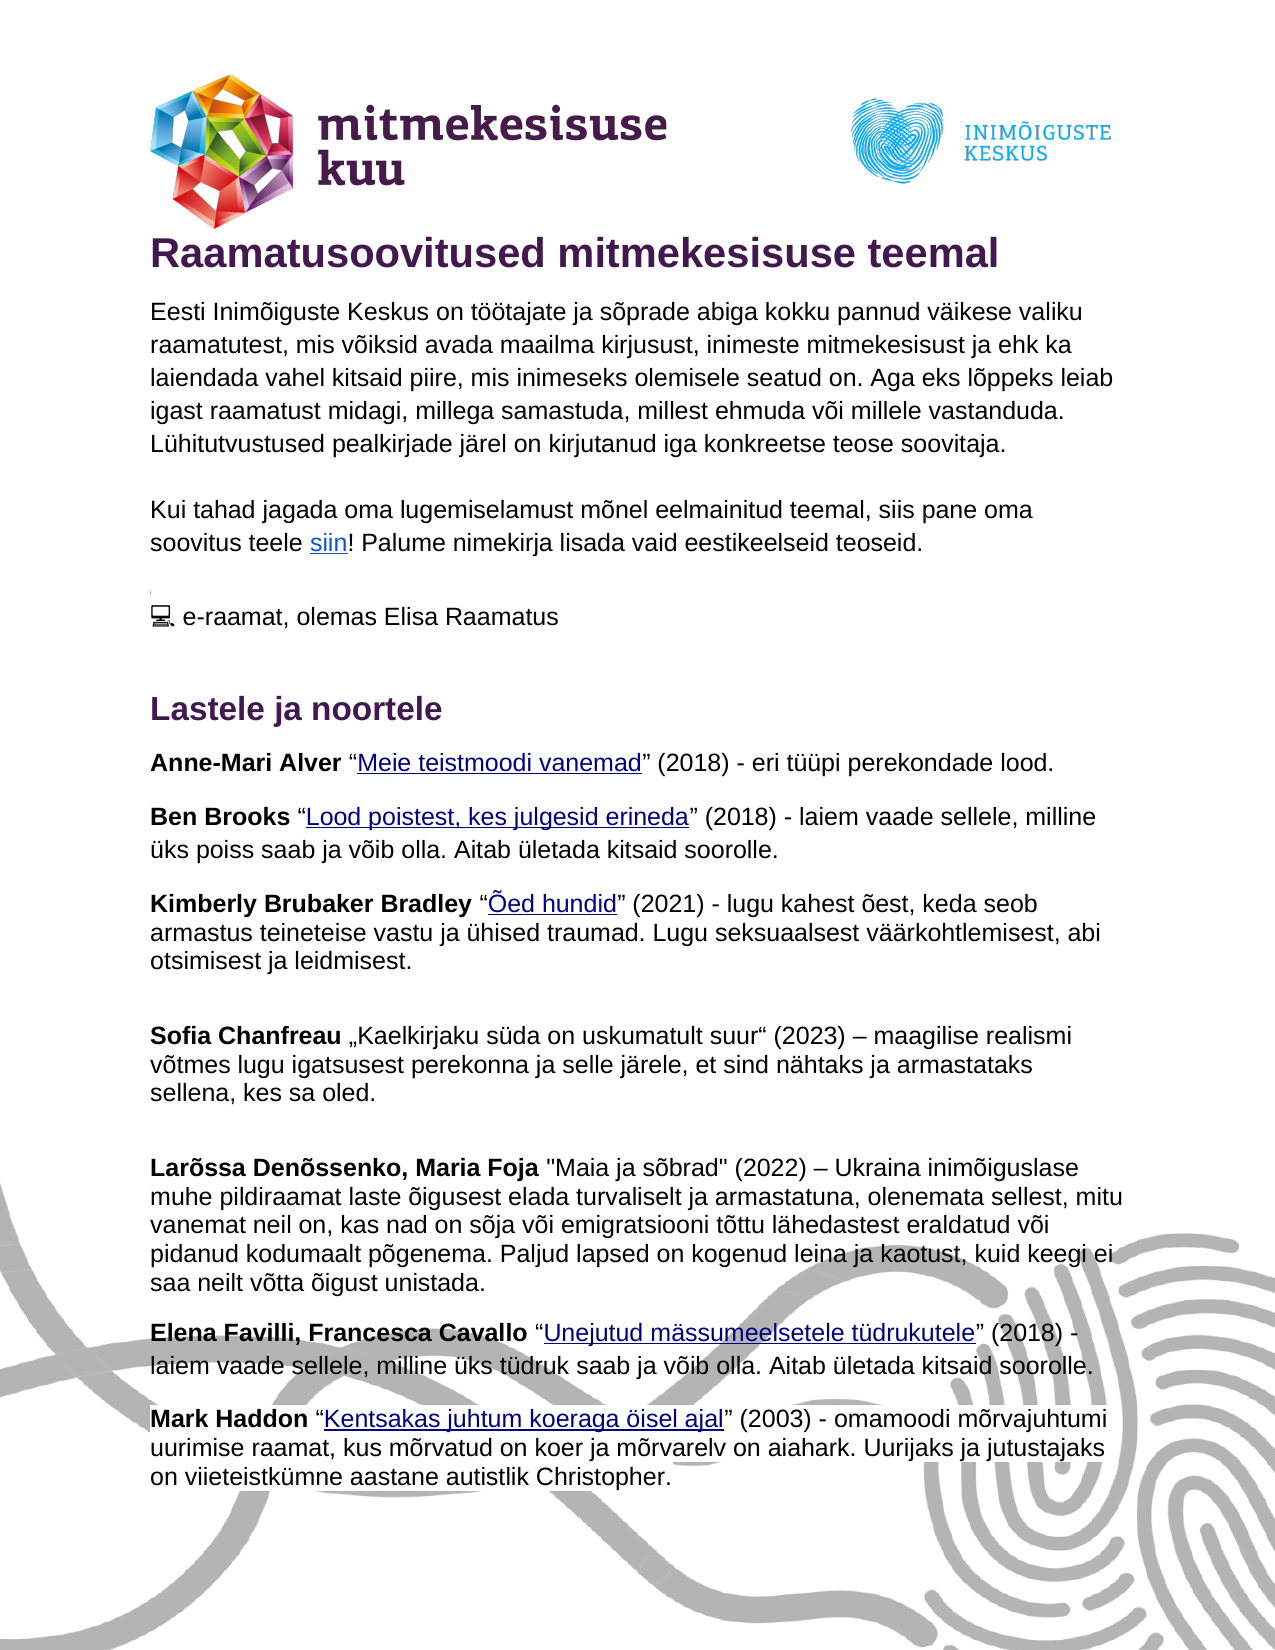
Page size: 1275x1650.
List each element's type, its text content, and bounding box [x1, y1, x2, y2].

text Mark Haddon “Kentsakas juhtum koeraga öisel ajal” (2003) - omamoodi mõrvajuhtumi uurimise raamat, kus mõrvatud on koer ja mõrvarelv on aiahark. Uurijaks ja jutustajaks on viieteistkümne aastane autistlik Christopher. [574, 1427, 925, 1491]
text Eesti Inimõiguste Keskus on töötajate ja sõprade abiga kokku pannud väikese valiku raamatutest, mis võiksid avada maailma kirjusust, inimeste mitmekesisust ja ehk ka laiendada vahel kitsaid piire, mis inimeseks olemisele seatud on. Aga eks lõppeks leiab igast raamatust midagi, millega samastuda, millest ehmuda või millele vastanduda. Lühitutvustused pealkirjade järel on kirjutanud iga konkreetse teose soovitaja. [150, 297, 1125, 458]
text Anne-Mari Alver “Meie teistmoodi vanemad” (2018) - eri tüüpi perekondade lood. [150, 748, 1125, 777]
text Mark Haddon “Kentsakas juhtum koeraga öisel ajal” (2003) - omamoodi mõrvajuhtumi uurimise raamat, kus mõrvatud on koer ja mõrvarelv on aiahark. Uurijaks ja jutustajaks on viieteistkümne aastane autistlik Christopher. [282, 1404, 508, 1470]
text Mark Haddon “Kentsakas juhtum koeraga öisel ajal” (2003) - omamoodi mõrvajuhtumi uurimise raamat, kus mõrvatud on koer ja mõrvarelv on aiahark. Uurijaks ja jutustajaks on viieteistkümne aastane autistlik Christopher. [1039, 1404, 1091, 1491]
subtitle Raamatusoovitused mitmekesisuse teemal [150, 228, 1125, 276]
text Elena Favilli, Francesca Cavallo “Unejutud mässumeelsetele tüdrukutele” (2018) - laiem vaade sellele, milline üks tüdruk saab ja võib olla. Aitab ületada kitsaid soorolle. [725, 1318, 1018, 1379]
text Mark Haddon “Kentsakas juhtum koeraga öisel ajal” (2003) - omamoodi mõrvajuhtumi uurimise raamat, kus mõrvatud on koer ja mõrvarelv on aiahark. Uurijaks ja jutustajaks on viieteistkümne aastane autistlik Christopher. [662, 1404, 791, 1438]
text Larõssa Denõssenko, Maria Foja "Maia ja sõbrad" (2022) – Ukraina inimõiguslase muhe pildiraamat laste õigusest elada turvaliselt ja armastatuna, olenemata sellest, mitu vanemat neil on, kas nad on sõja või emigratsiooni tõttu lähedastest eraldatud või pidanud kodumaalt põgenema. Paljud lapsed on kogenud leina ja kaotust, kuid keegi ei saa neilt võtta õigust unistada. [150, 1153, 1125, 1297]
text Mark Haddon “Kentsakas juhtum koeraga öisel ajal” (2003) - omamoodi mõrvajuhtumi uurimise raamat, kus mõrvatud on koer ja mõrvarelv on aiahark. Uurijaks ja jutustajaks on viieteistkümne aastane autistlik Christopher. [158, 1404, 271, 1448]
text Elena Favilli, Francesca Cavallo “Unejutud mässumeelsetele tüdrukutele” (2018) - laiem vaade sellele, milline üks tüdruk saab ja võib olla. Aitab ületada kitsaid soorolle. [150, 1318, 745, 1379]
text Kimberly Brubaker Bradley “Õed hundid” (2021) - lugu kahest õest, keda seob armastus teineteise vastu ja ühised traumad. Lugu seksuaalsest väärkohtlemisest, abi otsimisest ja leidmisest. [150, 889, 1125, 975]
text Mark Haddon “Kentsakas juhtum koeraga öisel ajal” (2003) - omamoodi mõrvajuhtumi uurimise raamat, kus mõrvatud on koer ja mõrvarelv on aiahark. Uurijaks ja jutustajaks on viieteistkümne aastane autistlik Christopher. [150, 1433, 241, 1491]
text Sofia Chanfreau „Kaelkirjaku süda on uskumatult suur“ (2023) – maagilise realismi võtmes lugu igatsusest perekonna ja selle järele, et sind nähtaks ja armastataks sellena, kes sa oled. [150, 1021, 1125, 1107]
subtitle Lastele ja noortele [150, 689, 1125, 727]
text Ben Brooks “Lood poistest, kes julgesid erineda” (2018) - laiem vaade sellele, milline üks poiss saab ja võib olla. Aitab ületada kitsaid soorolle. [150, 802, 1125, 864]
text 💻 e-raamat, olemas Elisa Raamatus [150, 598, 1125, 632]
text Mark Haddon “Kentsakas juhtum koeraga öisel ajal” (2003) - omamoodi mõrvajuhtumi uurimise raamat, kus mõrvatud on koer ja mõrvarelv on aiahark. Uurijaks ja jutustajaks on viieteistkümne aastane autistlik Christopher. [883, 1404, 961, 1491]
text Kui tahad jagada oma lugemiselamust mõnel eelmainitud teemal, siis pane oma soovitus teele siin! Palume nimekirja lisada vaid eestikeelseid teoseid. [150, 495, 1125, 557]
